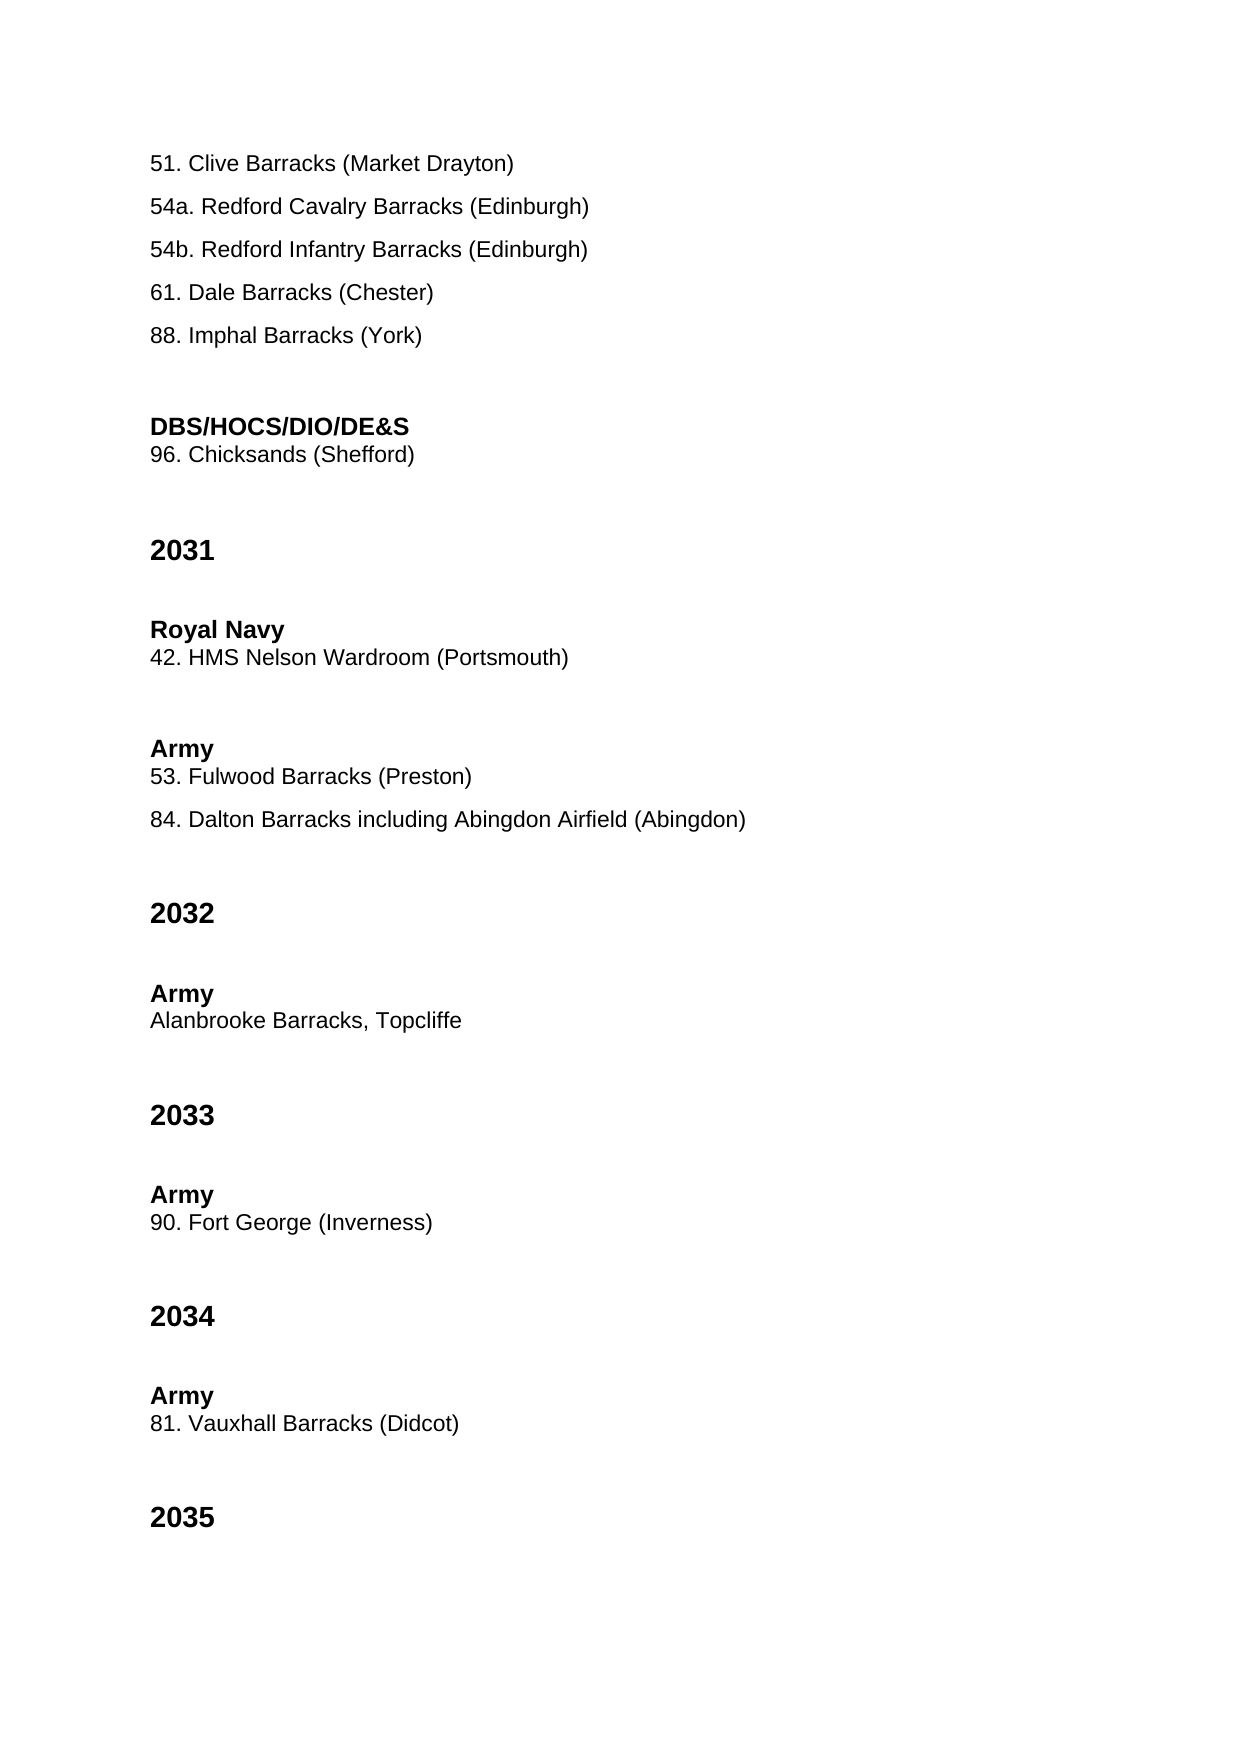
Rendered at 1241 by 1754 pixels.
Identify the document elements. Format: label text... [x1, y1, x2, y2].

text 54b. Redford Infantry Barracks (Edinburgh) [150, 236, 1090, 262]
subtitle Army [150, 1180, 1090, 1209]
subtitle Army [150, 979, 1090, 1007]
text 42. HMS Nelson Wardroom (Portsmouth) [150, 644, 1090, 670]
text 90. Fort George (Inverness) [150, 1209, 1090, 1235]
subtitle 2031 [150, 533, 1090, 566]
subtitle Army [150, 1381, 1090, 1410]
text 53. Fulwood Barracks (Preston) [150, 763, 1090, 789]
subtitle 2034 [150, 1299, 1090, 1332]
text 88. Imphal Barracks (York) [150, 322, 1090, 348]
text 81. Vauxhall Barracks (Didcot) [150, 1410, 1090, 1436]
subtitle Royal Navy [150, 615, 1090, 644]
text 61. Dale Barracks (Chester) [150, 279, 1090, 305]
text 84. Dalton Barracks including Abingdon Airfield (Abingdon) [150, 806, 1090, 832]
text 54a. Redford Cavalry Barracks (Edinburgh) [150, 193, 1090, 219]
subtitle 2033 [150, 1098, 1090, 1131]
subtitle Army [150, 734, 1090, 763]
text 51. Clive Barracks (Market Drayton) [150, 150, 1090, 176]
text Alanbrooke Barracks, Topcliffe [150, 1007, 1090, 1034]
subtitle 2035 [150, 1500, 1090, 1534]
subtitle DBS/HOCS/DIO/DE&S [150, 412, 1090, 441]
text 96. Chicksands (Shefford) [150, 441, 1090, 467]
subtitle 2032 [150, 896, 1090, 930]
